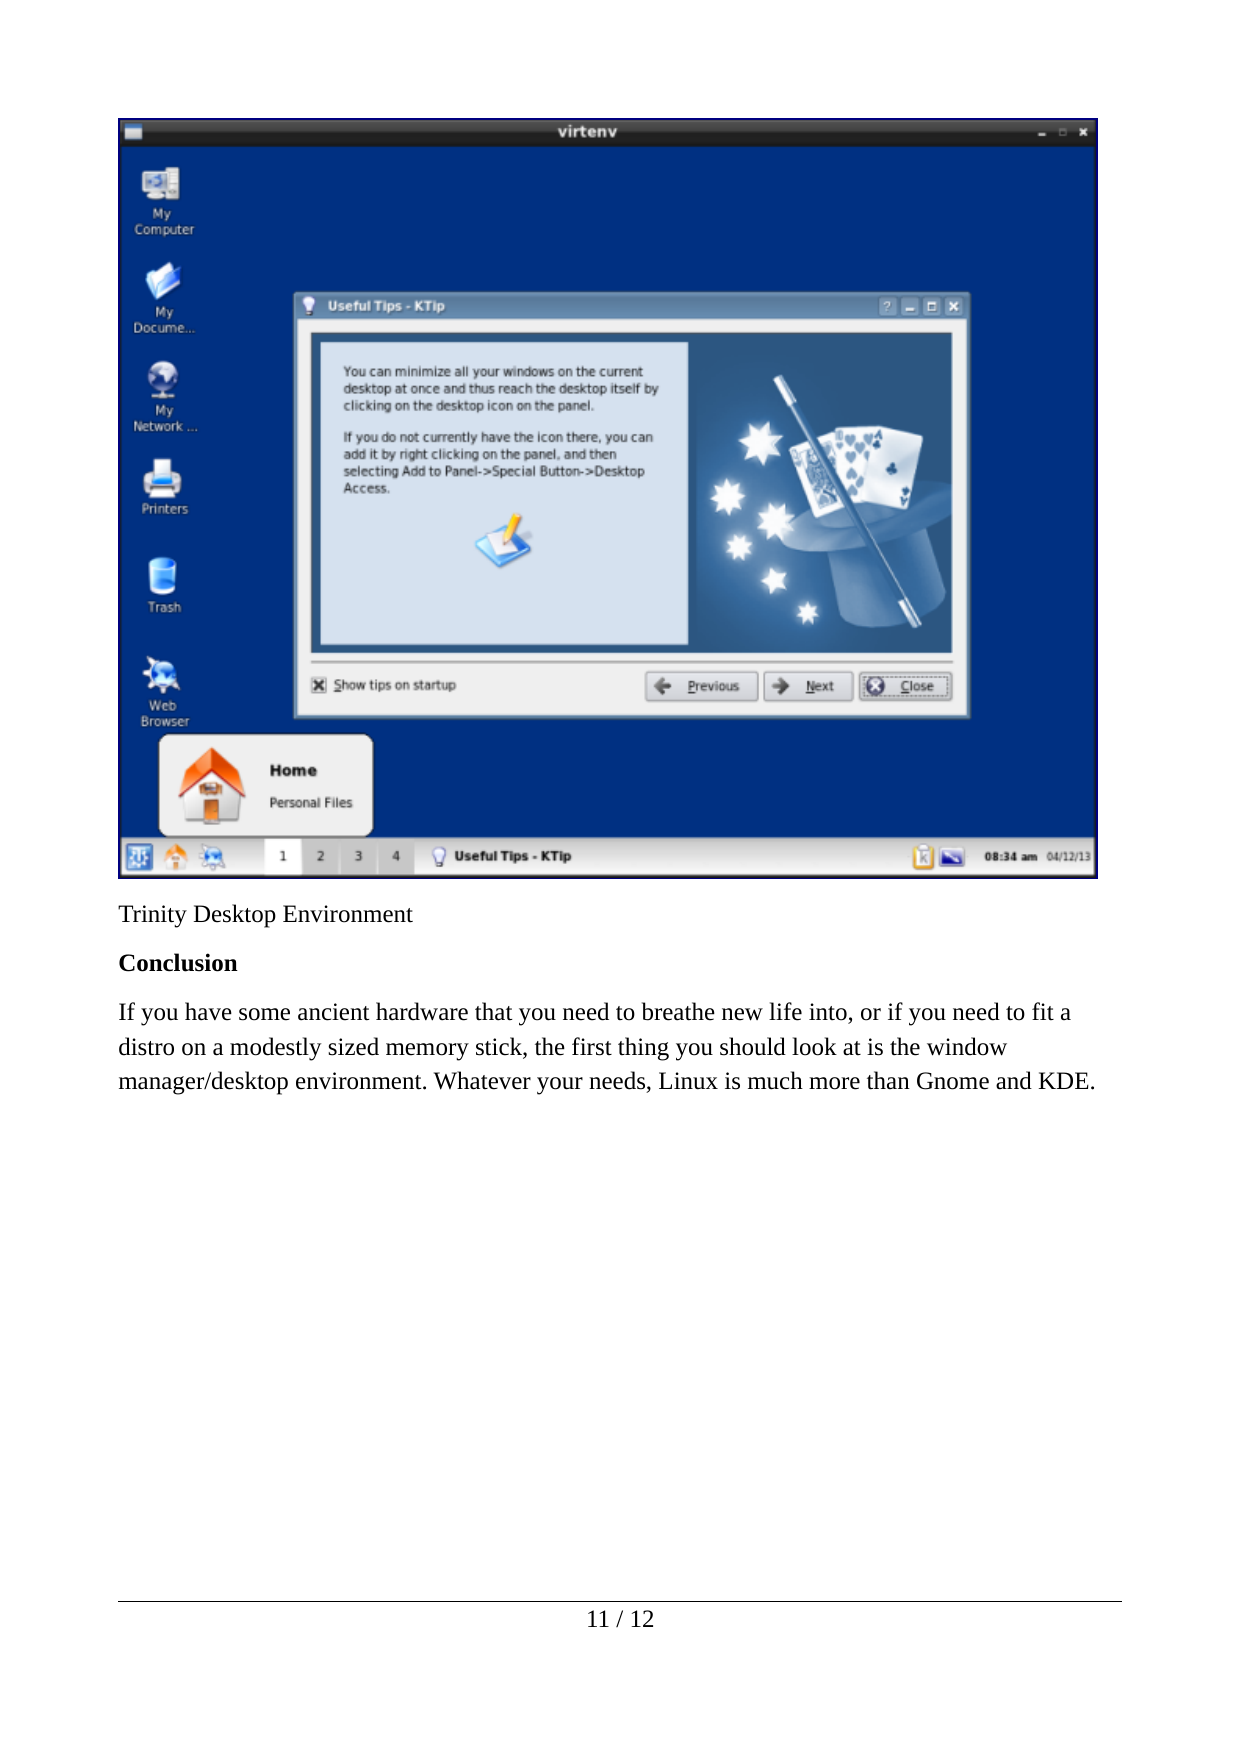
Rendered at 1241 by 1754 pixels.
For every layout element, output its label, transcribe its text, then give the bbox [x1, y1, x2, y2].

text If you have some ancient hardware that you need to breathe new life into, or if you need to fit a distro on a modestly sized memory stick, the first thing you should look at is the window manager/desktop environment. Whatever your needs, Linux is much more than Gnome and KDE. [118, 997, 1122, 1095]
picture [120, 120, 1096, 878]
text Conclusion [118, 948, 1122, 977]
text Trinity Desktop Environment [118, 899, 1122, 928]
